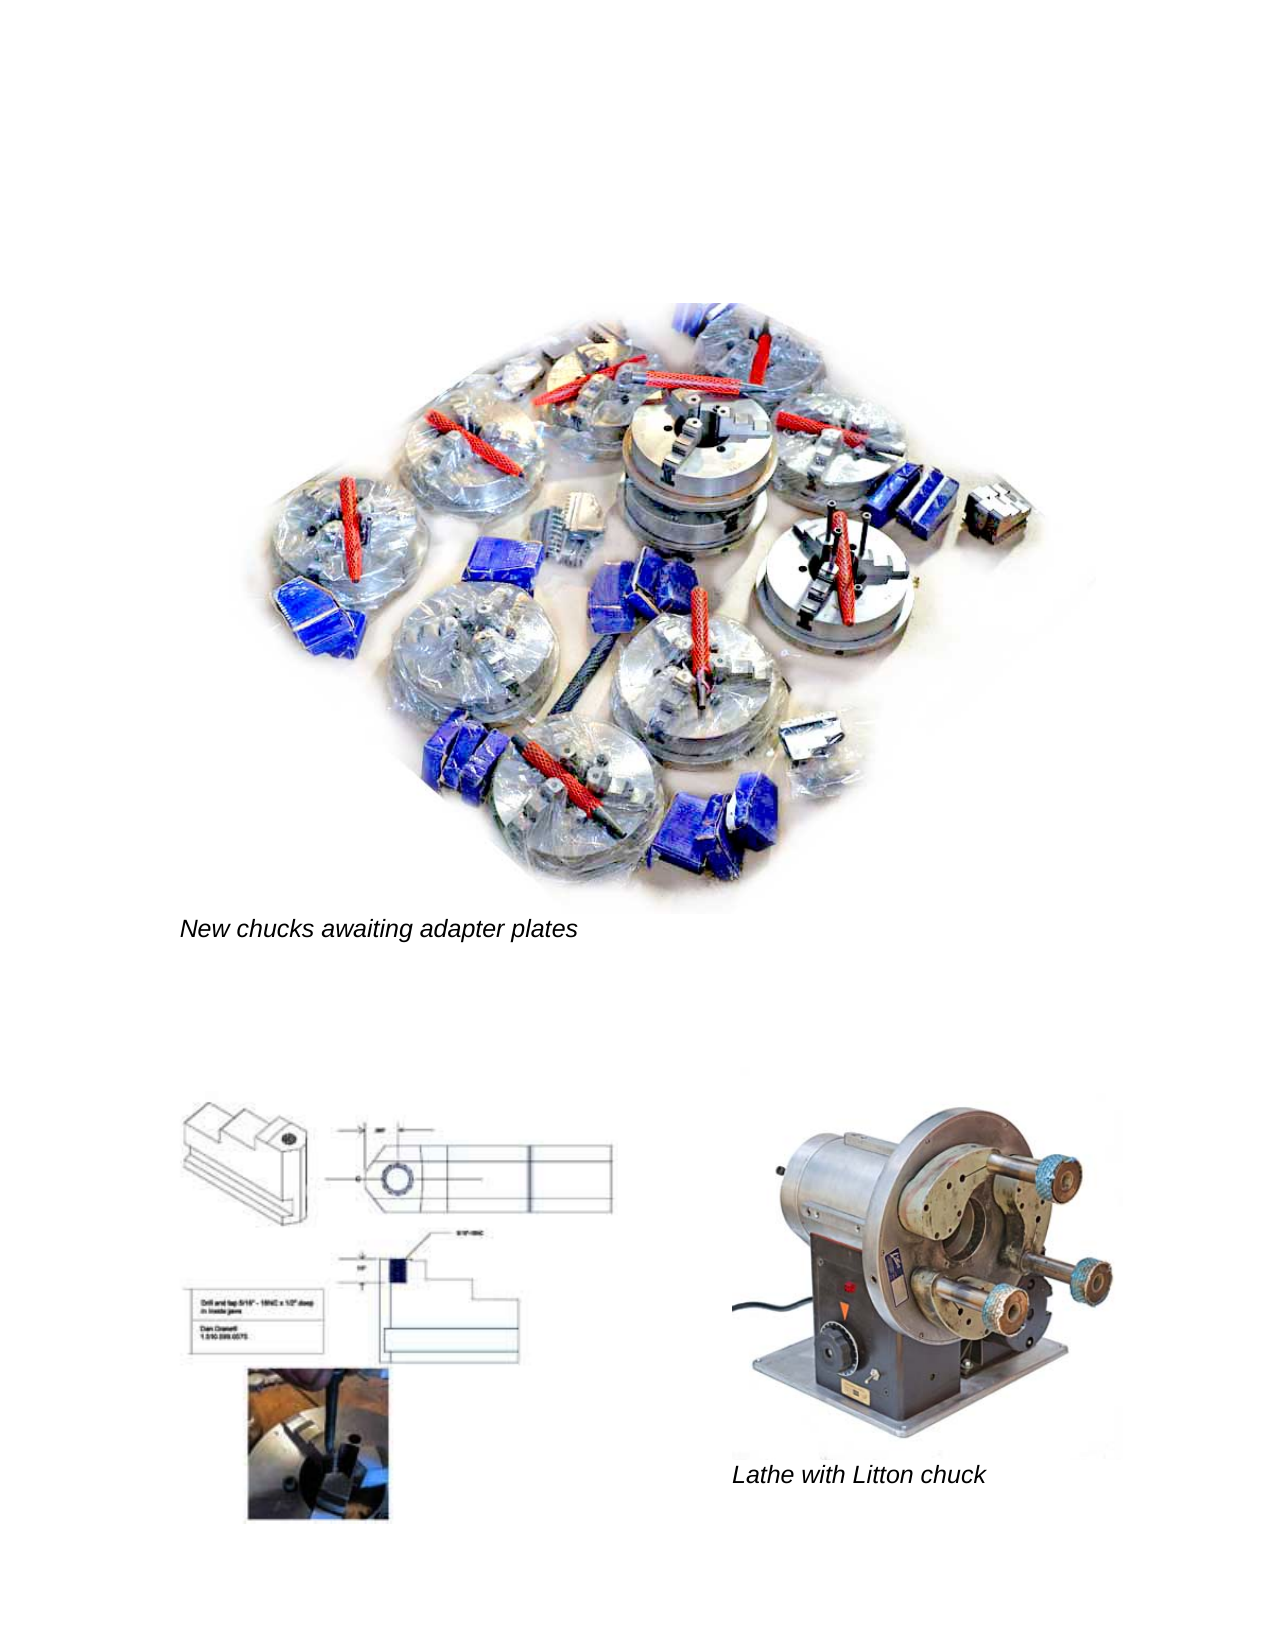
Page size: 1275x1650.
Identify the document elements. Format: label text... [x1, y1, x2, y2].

picture [732, 1067, 1123, 1460]
text New chucks awaiting adapter plates [179, 914, 1096, 943]
picture [168, 1091, 618, 1524]
picture [179, 303, 1096, 914]
text Lathe with Litton chuck [732, 1460, 1123, 1488]
